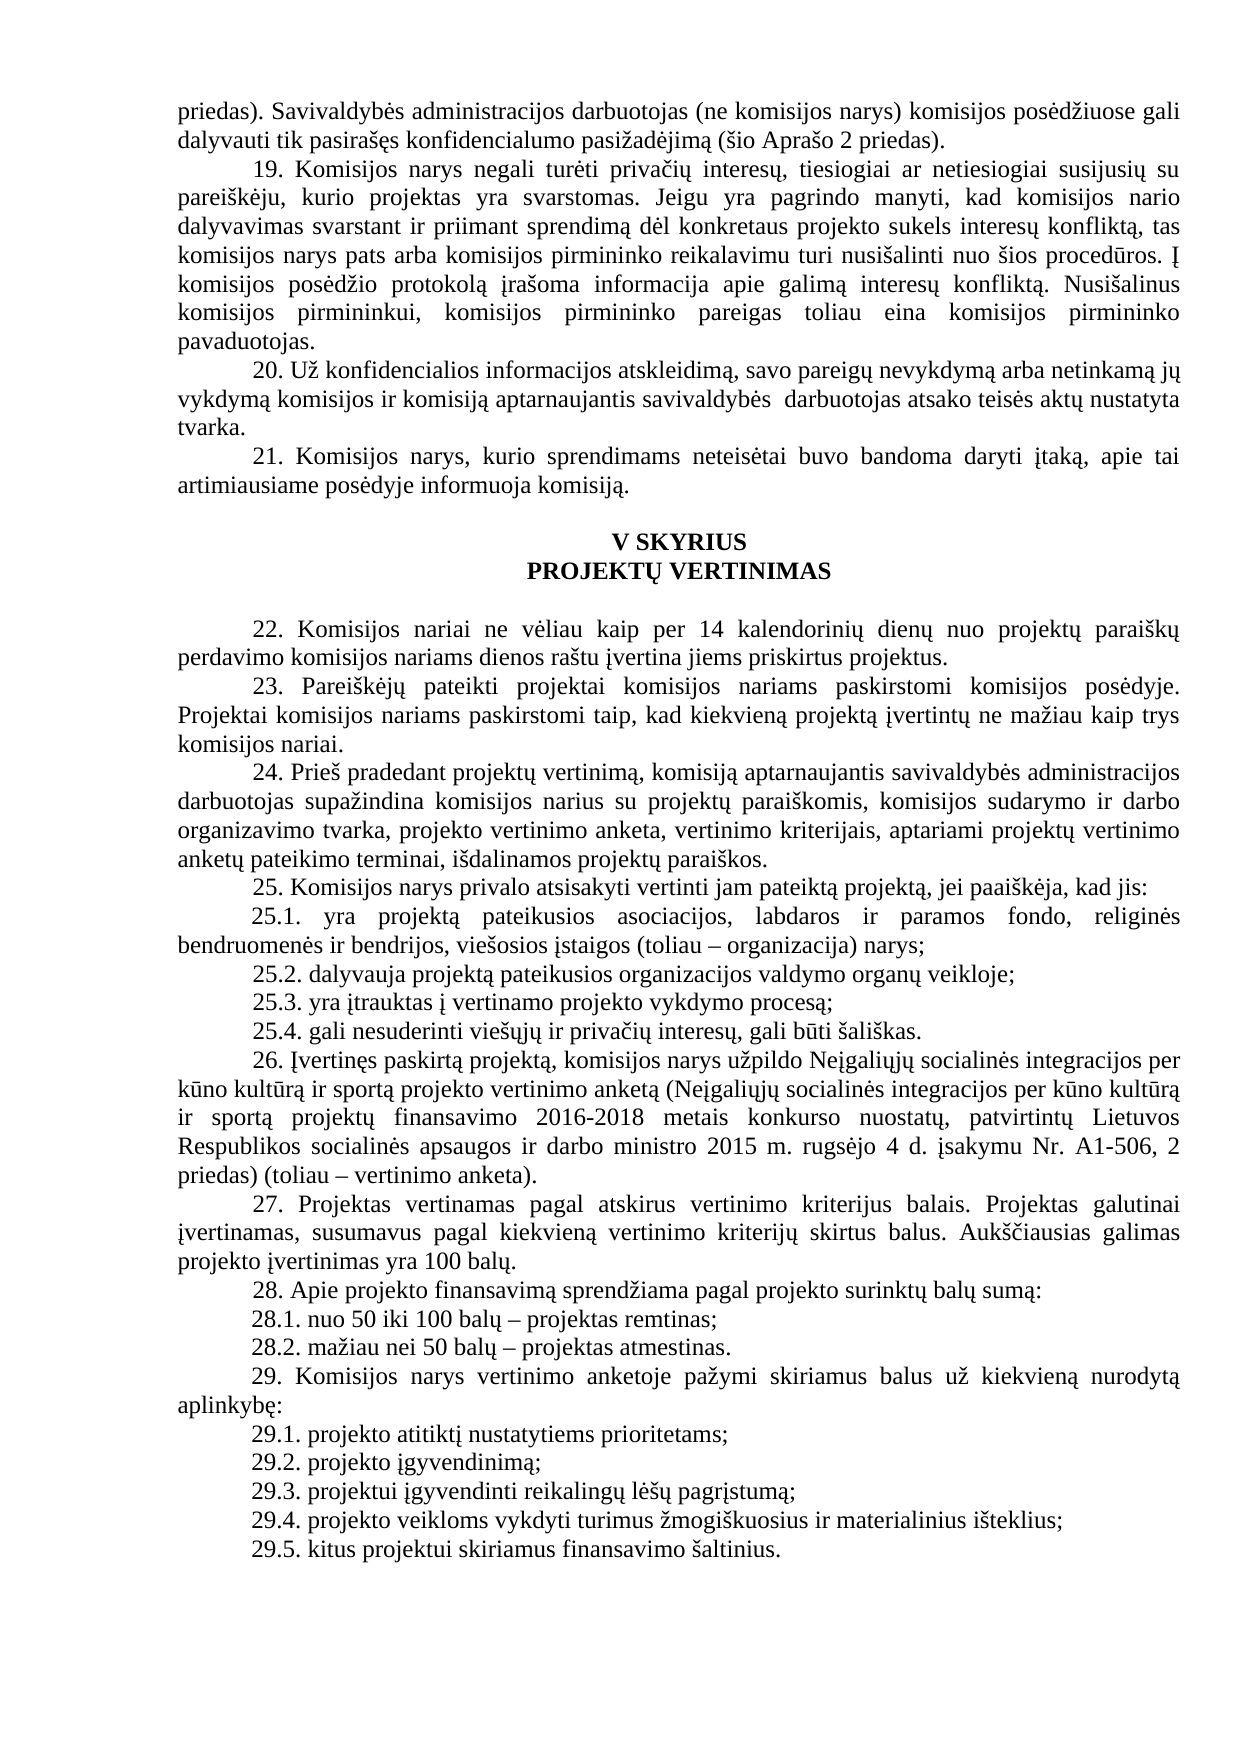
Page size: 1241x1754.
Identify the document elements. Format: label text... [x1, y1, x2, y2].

text 20. Už konfidencialios informacijos atskleidimą, savo pareigų nevykdymą arba netinkamą jų vykdymą komisijos ir komisiją aptarnaujantis savivaldybės darbuotojas atsako teisės aktų nustatyta tvarka. [177, 355, 1181, 441]
text 29.2. projekto įgyvendinimą; [251, 1447, 1181, 1476]
text 25. Komisijos narys privalo atsisakyti vertinti jam pateiktą projektą, jei paaiškėja, kad jis: [177, 872, 1181, 901]
text 29.1. projekto atitiktį nustatytiems prioritetams; [251, 1419, 1181, 1447]
text 25.3. yra įtrauktas į vertinamo projekto vykdymo procesą; [190, 987, 1181, 1016]
text 28. Apie projekto finansavimą sprendžiama pagal projekto surinktų balų sumą: [177, 1275, 1181, 1304]
text 23. Pareiškėjų pateikti projektai komisijos nariams paskirstomi komisijos posėdyje. Projektai komisijos nariams paskirstomi taip, kad kiekvieną projektą įvertintų ne mažiau kaip trys komisijos nariai. [177, 671, 1181, 757]
text 26. Įvertinęs paskirtą projektą, komisijos narys užpildo Neįgaliųjų socialinės integracijos per kūno kultūrą ir sportą projekto vertinimo anketą (Neįgaliųjų socialinės integracijos per kūno kultūrą ir sportą projektų finansavimo 2016-2018 metais konkurso nuostatų, patvirtintų Lietuvos Respublikos socialinės apsaugos ir darbo ministro 2015 m. rugsėjo 4 d. įsakymu Nr. A1-506, 2 priedas) (toliau – vertinimo anketa). [177, 1045, 1181, 1189]
text 29.5. kitus projektui skiriamus finansavimo šaltinius. [251, 1534, 1181, 1562]
text 22. Komisijos nariai ne vėliau kaip per 14 kalendorinių dienų nuo projektų paraiškų perdavimo komisijos nariams dienos raštu įvertina jiems priskirtus projektus. [177, 614, 1181, 671]
text 25.1. yra projektą pateikusios asociacijos, labdaros ir paramos fondo, religinės bendruomenės ir bendrijos, viešosios įstaigos (toliau – organizacija) narys; [177, 901, 1181, 959]
text 27. Projektas vertinamas pagal atskirus vertinimo kriterijus balais. Projektas galutinai įvertinamas, susumavus pagal kiekvieną vertinimo kriterijų skirtus balus. Aukščiausias galimas projekto įvertinimas yra 100 balų. [177, 1189, 1181, 1275]
text 25.4. gali nesuderinti viešųjų ir privačių interesų, gali būti šališkas. [190, 1016, 1181, 1045]
text 29. Komisijos narys vertinimo anketoje pažymi skiriamus balus už kiekvieną nurodytą aplinkybę: [177, 1361, 1181, 1419]
text priedas). Savivaldybės administracijos darbuotojas (ne komisijos narys) komisijos posėdžiuose gali dalyvauti tik pasirašęs konfidencialumo pasižadėjimą (šio Aprašo 2 priedas). [177, 96, 1181, 154]
text 19. Komisijos narys negali turėti privačių interesų, tiesiogiai ar netiesiogiai susijusių su pareiškėju, kurio projektas yra svarstomas. Jeigu yra pagrindo manyti, kad komisijos nario dalyvavimas svarstant ir priimant sprendimą dėl konkretaus projekto sukels interesų konfliktą, tas komisijos narys pats arba komisijos pirmininko reikalavimu turi nusišalinti nuo šios procedūros. Į komisijos posėdžio protokolą įrašoma informacija apie galimą interesų konfliktą. Nusišalinus komisijos pirmininkui, komisijos pirmininko pareigas toliau eina komisijos pirmininko pavaduotojas. [177, 154, 1181, 355]
text Projektų vertinimas [177, 556, 1181, 585]
text 25.2. dalyvauja projektą pateikusios organizacijos valdymo organų veikloje; [190, 959, 1181, 987]
text V SKYRIUS [177, 527, 1181, 556]
text 21. Komisijos narys, kurio sprendimams neteisėtai buvo bandoma daryti įtaką, apie tai artimiausiame posėdyje informuoja komisiją. [177, 441, 1181, 499]
text 24. Prieš pradedant projektų vertinimą, komisiją aptarnaujantis savivaldybės administracijos darbuotojas supažindina komisijos narius su projektų paraiškomis, komisijos sudarymo ir darbo organizavimo tvarka, projekto vertinimo anketa, vertinimo kriterijais, aptariami projektų vertinimo anketų pateikimo terminai, išdalinamos projektų paraiškos. [177, 757, 1181, 872]
text 29.4. projekto veikloms vykdyti turimus žmogiškuosius ir materialinius išteklius; [251, 1505, 1181, 1534]
text 28.1. nuo 50 iki 100 balų – projektas remtinas; [251, 1304, 1181, 1332]
text 28.2. mažiau nei 50 balų – projektas atmestinas. [251, 1332, 1181, 1361]
text 29.3. projektui įgyvendinti reikalingų lėšų pagrįstumą; [251, 1476, 1181, 1505]
